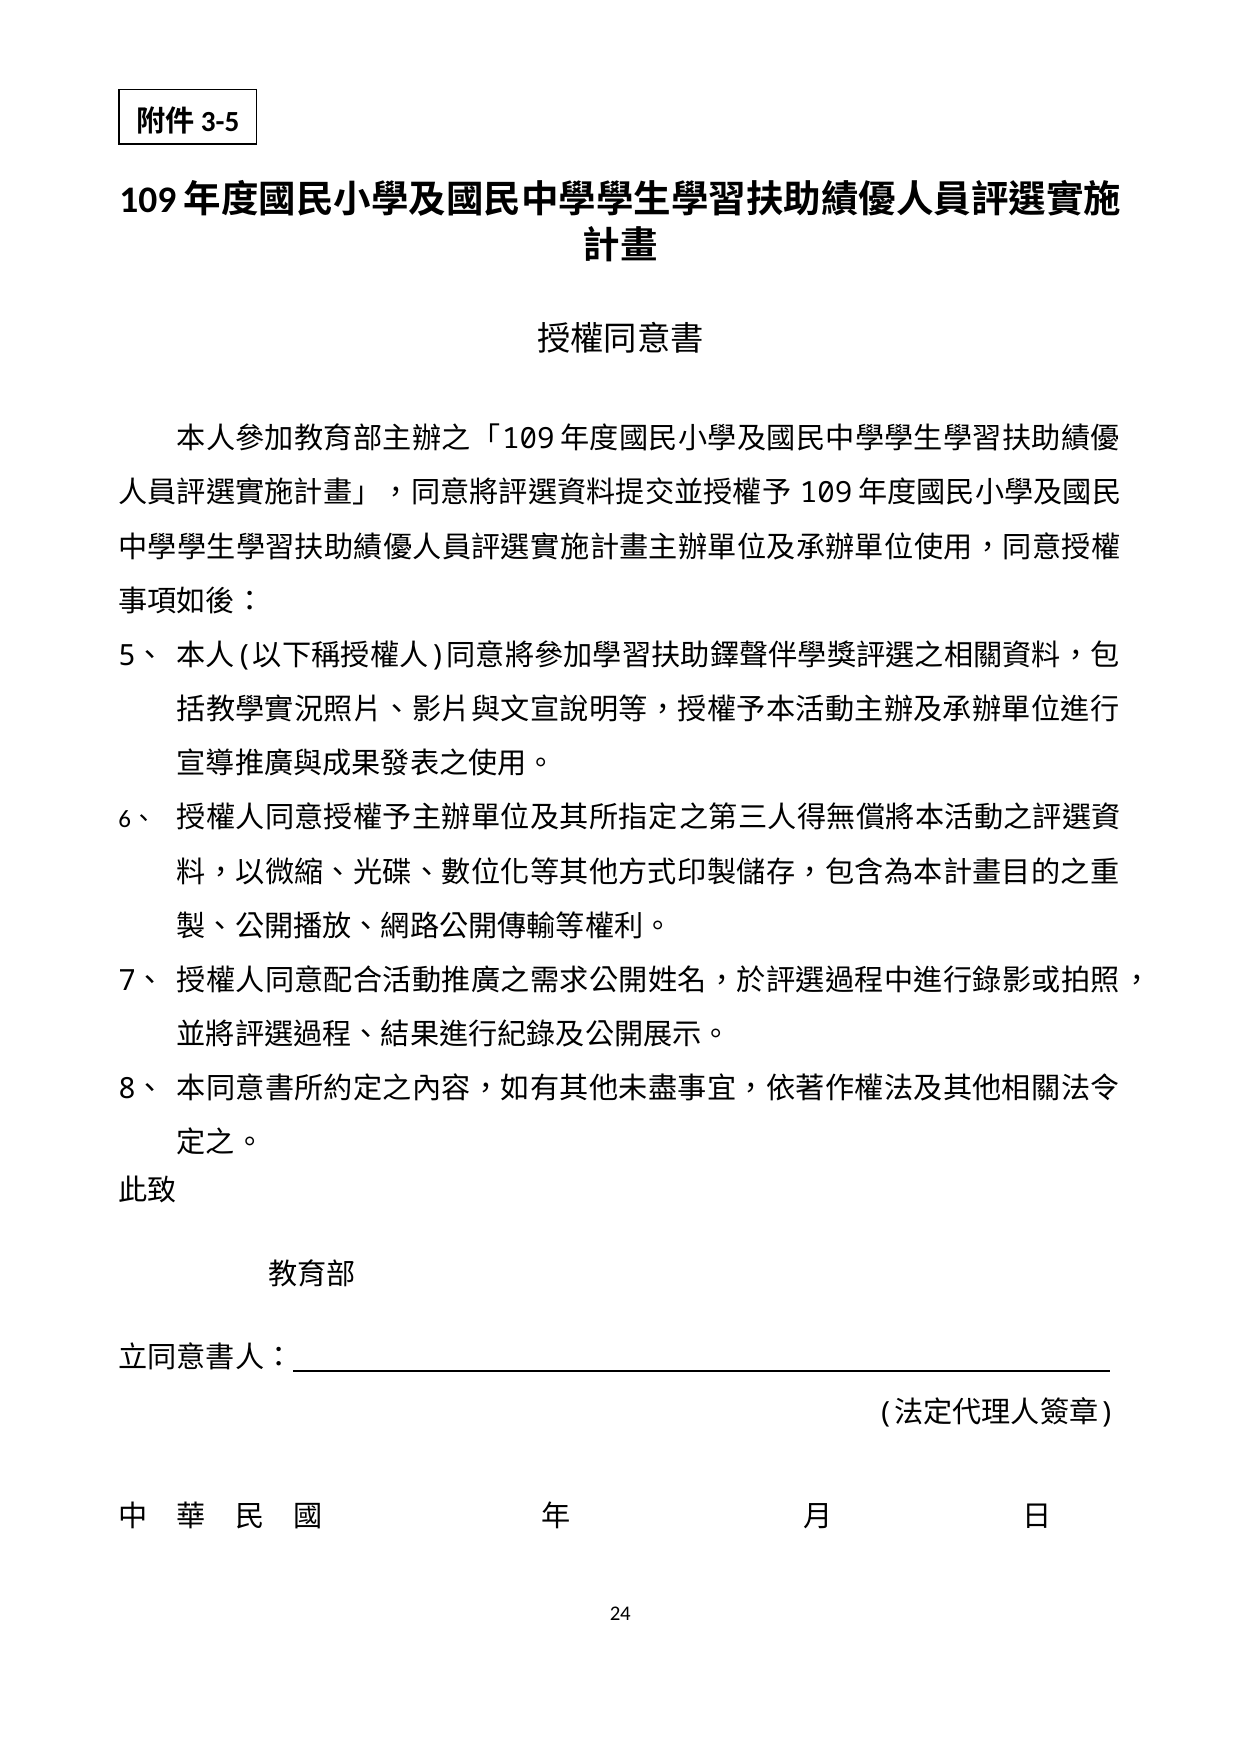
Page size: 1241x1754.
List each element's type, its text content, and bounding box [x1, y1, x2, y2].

text 附件3-5 [135, 98, 241, 136]
text 立同意書人： [118, 1334, 1122, 1376]
list 本人(以下稱授權人)同意將參加學習扶助鐸聲伴學獎評選之相關資料，包括教學實況照片、影片與文宣說明等，授權予本活動主辦及承辦單位進行宣導推廣與成果發表之使用。 [118, 622, 1122, 784]
list 本同意書所約定之內容，如有其他未盡事宜，依著作權法及其他相關法令定之。 [118, 1055, 1122, 1164]
text 本人參加教育部主辦之「109年度國民小學及國民中學學生學習扶助績優人員評選實施計畫」，同意將評選資料提交並授權予109年度國民小學及國民中學學生學習扶助績優人員評選實施計畫主辦單位及承辦單位使用，同意授權事項如後： [118, 405, 1122, 622]
text 此致 [118, 1164, 1122, 1209]
list 授權人同意配合活動推廣之需求公開姓名，於評選過程中進行錄影或拍照，並將評選過程、結果進行紀錄及公開展示。 [118, 947, 1122, 1055]
text 附件5-7 [120, 90, 256, 143]
text 教育部 [118, 1251, 1122, 1293]
text 中 華 民 國 年 月 日 [118, 1484, 1122, 1537]
list 授權人同意授權予主辦單位及其所指定之第三人得無償將本活動之評選資料，以微縮、光碟、數位化等其他方式印製儲存，包含為本計畫目的之重製、公開播放、網路公開傳輸等權利。 [118, 784, 1122, 947]
text 109年度國民小學及國民中學學生學習扶助績優人員評選實施計畫 [118, 176, 1122, 268]
text (法定代理人簽章) [118, 1389, 1122, 1430]
text 授權同意書 [118, 314, 1122, 359]
text 附件5-7 [257, 89, 1122, 130]
